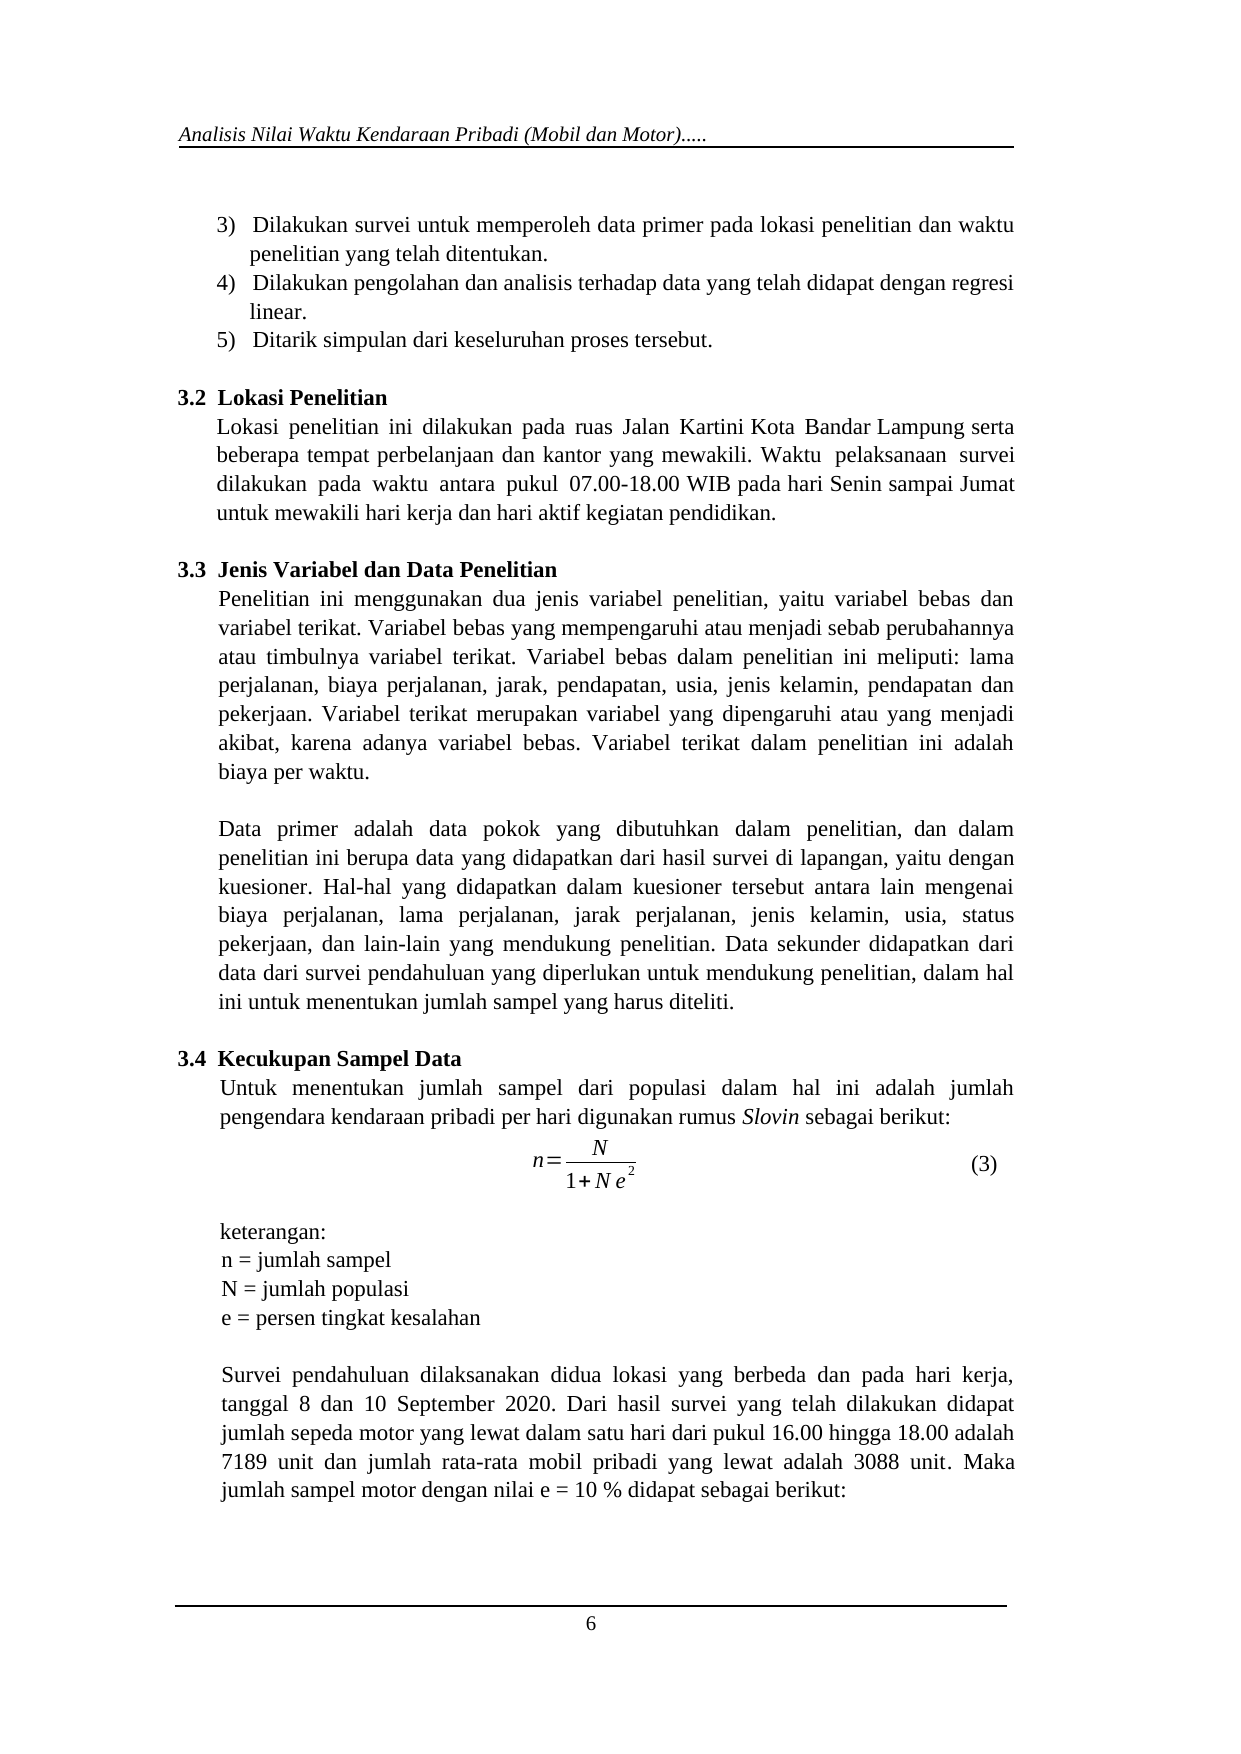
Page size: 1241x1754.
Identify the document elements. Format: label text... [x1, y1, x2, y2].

list Dilakukan pengolahan dan analisis terhadap data yang telah didapat dengan regresi linear. [216, 267, 1015, 324]
text Survei pendahuluan dilaksanakan didua lokasi yang berbeda dan pada hari kerja, tanggal 8 dan 10 September 2020. Dari hasil survei yang telah dilakukan didapat jumlah sepeda motor yang lewat dalam satu hari dari pukul 16.00 hingga 18.00 adalah 7189 unit dan jumlah rata-rata mobil pribadi yang lewat adalah 3088 unit. Maka jumlah sampel motor dengan nilai e = 10 % didapat sebagai berikut: [221, 1359, 1015, 1503]
list Ditarik simpulan dari keseluruhan proses tersebut. [216, 324, 1015, 353]
text Untuk menentukan jumlah sampel dari populasi dalam hal ini adalah jumlah pengendara kendaraan pribadi per hari digunakan rumus Slovin sebagai berikut: [219, 1072, 1015, 1129]
text n = jumlah sampel [221, 1244, 1015, 1273]
text Lokasi penelitian ini dilakukan pada ruas Jalan Kartini Kota Bandar Lampung serta beberapa tempat perbelanjaan dan kantor yang mewakili. Waktu pelaksanaan survei dilakukan pada waktu antara pukul 07.00-18.00 WIB pada hari Senin sampai Jumat untuk mewakili hari kerja dan hari aktif kegiatan pendidikan. [216, 410, 1015, 525]
text Penelitian ini menggunakan dua jenis variabel penelitian, yaitu variabel bebas dan variabel terikat. Variabel bebas yang mempengaruhi atau menjadi sebab perubahannya atau timbulnya variabel terikat. Variabel bebas dalam penelitian ini meliputi: lama perjalanan, biaya perjalanan, jarak, pendapatan, usia, jenis kelamin, pendapatan dan pekerjaan. Variabel terikat merupakan variabel yang dipengaruhi atau yang menjadi akibat, karena adanya variabel bebas. Variabel terikat dalam penelitian ini adalah biaya per waktu. [218, 583, 1015, 784]
table_header (3) [911, 1129, 1003, 1198]
text Data primer adalah data pokok yang dibutuhkan dalam penelitian, dan dalam penelitian ini berupa data yang didapatkan dari hasil survei di lapangan, yaitu dengan kuesioner. Hal-hal yang didapatkan dalam kuesioner tersebut antara lain mengenai biaya perjalanan, lama perjalanan, jarak perjalanan, jenis kelamin, usia, status pekerjaan, dan lain-lain yang mendukung penelitian. Data sekunder didapatkan dari data dari survei pendahuluan yang diperlukan untuk mendukung penelitian, dalam hal ini untuk menentukan jumlah sampel yang harus diteliti. [218, 813, 1015, 1014]
text e = persen tingkat kesalahan [221, 1302, 1015, 1330]
text 3.3 Jenis Variabel dan Data Penelitian [177, 554, 1015, 583]
text 3.2 Lokasi Penelitian [177, 382, 1015, 410]
table_header [220, 1129, 911, 1198]
text N = jumlah populasi [221, 1273, 1015, 1302]
list Dilakukan survei untuk memperoleh data primer pada lokasi penelitian dan waktu penelitian yang telah ditentukan. [216, 209, 1015, 267]
text keterangan: [219, 1198, 1015, 1244]
text 3.4 Kecukupan Sampel Data [177, 1043, 1015, 1072]
